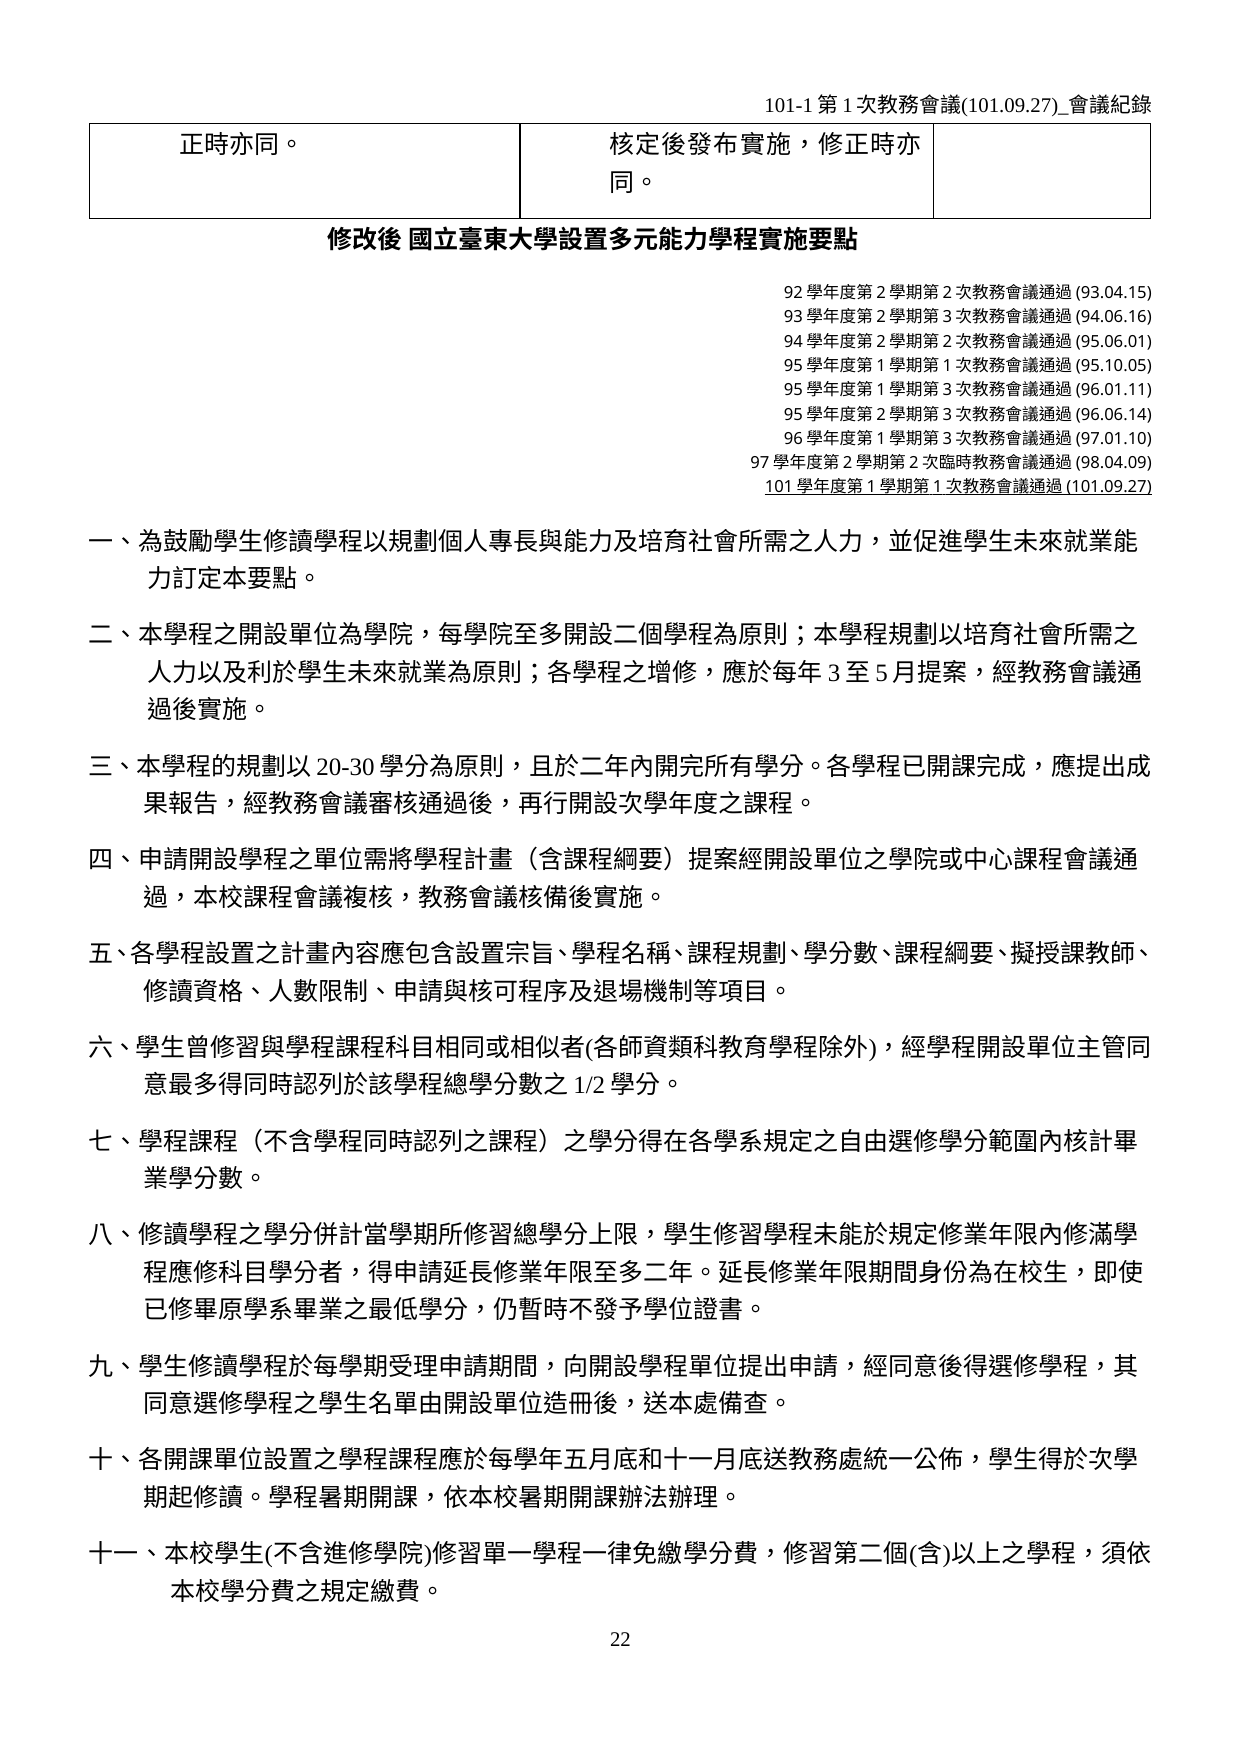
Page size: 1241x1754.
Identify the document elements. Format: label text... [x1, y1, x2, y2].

text 六、學生曾修習與學程課程科目相同或相似者(各師資類科教育學程除外)，經學程開設單位主管同意最多得同時認列於該學程總學分數之1/2學分。 [89, 1027, 1152, 1102]
text 93學年度第2學期第3次教務會議通過 (94.06.16) [89, 303, 1152, 328]
text 95學年度第1學期第3次教務會議通過 (96.01.11) [89, 376, 1152, 401]
text 四、申請開設學程之單位需將學程計畫（含課程綱要）提案經開設單位之學院或中心課程會議通過，本校課程會議複核，教務會議核備後實施。 [89, 839, 1152, 914]
text 修改後 國立臺東大學設置多元能力學程實施要點 [34, 219, 1152, 256]
text 一、為鼓勵學生修讀學程以規劃個人專長與能力及培育社會所需之人力，並促進學生未來就業能力訂定本要點。 [89, 520, 1152, 595]
text 95學年度第2學期第3次教務會議通過 (96.06.14) [89, 401, 1152, 425]
table_cell 正時亦同。 [90, 124, 519, 218]
text 94學年度第2學期第2次教務會議通過 (95.06.01) [89, 328, 1152, 352]
text 十一、本校學生(不含進修學院)修習單一學程一律免繳學分費，修習第二個(含)以上之學程，須依本校學分費之規定繳費。 [89, 1533, 1152, 1608]
table_cell 核定後發布實施，修正時亦同。 [521, 124, 933, 218]
text 101學年度第1學期第1次教務會議通過 (101.09.27) [89, 473, 1152, 498]
text 96學年度第1學期第3次教務會議通過 (97.01.10) [89, 425, 1152, 449]
text 三、本學程的規劃以20-30學分為原則，且於二年內開完所有學分。各學程已開課完成，應提出成果報告，經教務會議審核通過後，再行開設次學年度之課程。 [89, 745, 1152, 820]
table_cell [934, 124, 1150, 218]
text 97學年度第2學期第2次臨時教務會議通過 (98.04.09) [89, 449, 1152, 473]
text 二、本學程之開設單位為學院，每學院至多開設二個學程為原則；本學程規劃以培育社會所需之人力以及利於學生未來就業為原則；各學程之增修，應於每年3至5月提案，經教務會議通過後實施。 [89, 614, 1152, 727]
text 95學年度第1學期第1次教務會議通過 (95.10.05) [89, 352, 1152, 376]
text 七、學程課程（不含學程同時認列之課程）之學分得在各學系規定之自由選修學分範圍內核計畢業學分數。 [89, 1120, 1152, 1195]
text 九、學生修讀學程於每學期受理申請期間，向開設學程單位提出申請，經同意後得選修學程，其同意選修學程之學生名單由開設單位造冊後，送本處備查。 [89, 1345, 1152, 1420]
text 十、各開課單位設置之學程課程應於每學年五月底和十一月底送教務處統一公佈，學生得於次學期起修讀。學程暑期開課，依本校暑期開課辦法辦理。 [89, 1439, 1152, 1514]
text 八、修讀學程之學分併計當學期所修習總學分上限，學生修習學程未能於規定修業年限內修滿學程應修科目學分者，得申請延長修業年限至多二年。延長修業年限期間身份為在校生，即使已修畢原學系畢業之最低學分，仍暫時不發予學位證書。 [89, 1214, 1152, 1327]
text 五、各學程設置之計畫內容應包含設置宗旨、學程名稱、課程規劃、學分數、課程綱要、擬授課教師、修讀資格、人數限制、申請與核可程序及退場機制等項目。 [89, 933, 1152, 1008]
text 92學年度第2學期第2次教務會議通過 (93.04.15) [89, 279, 1152, 303]
